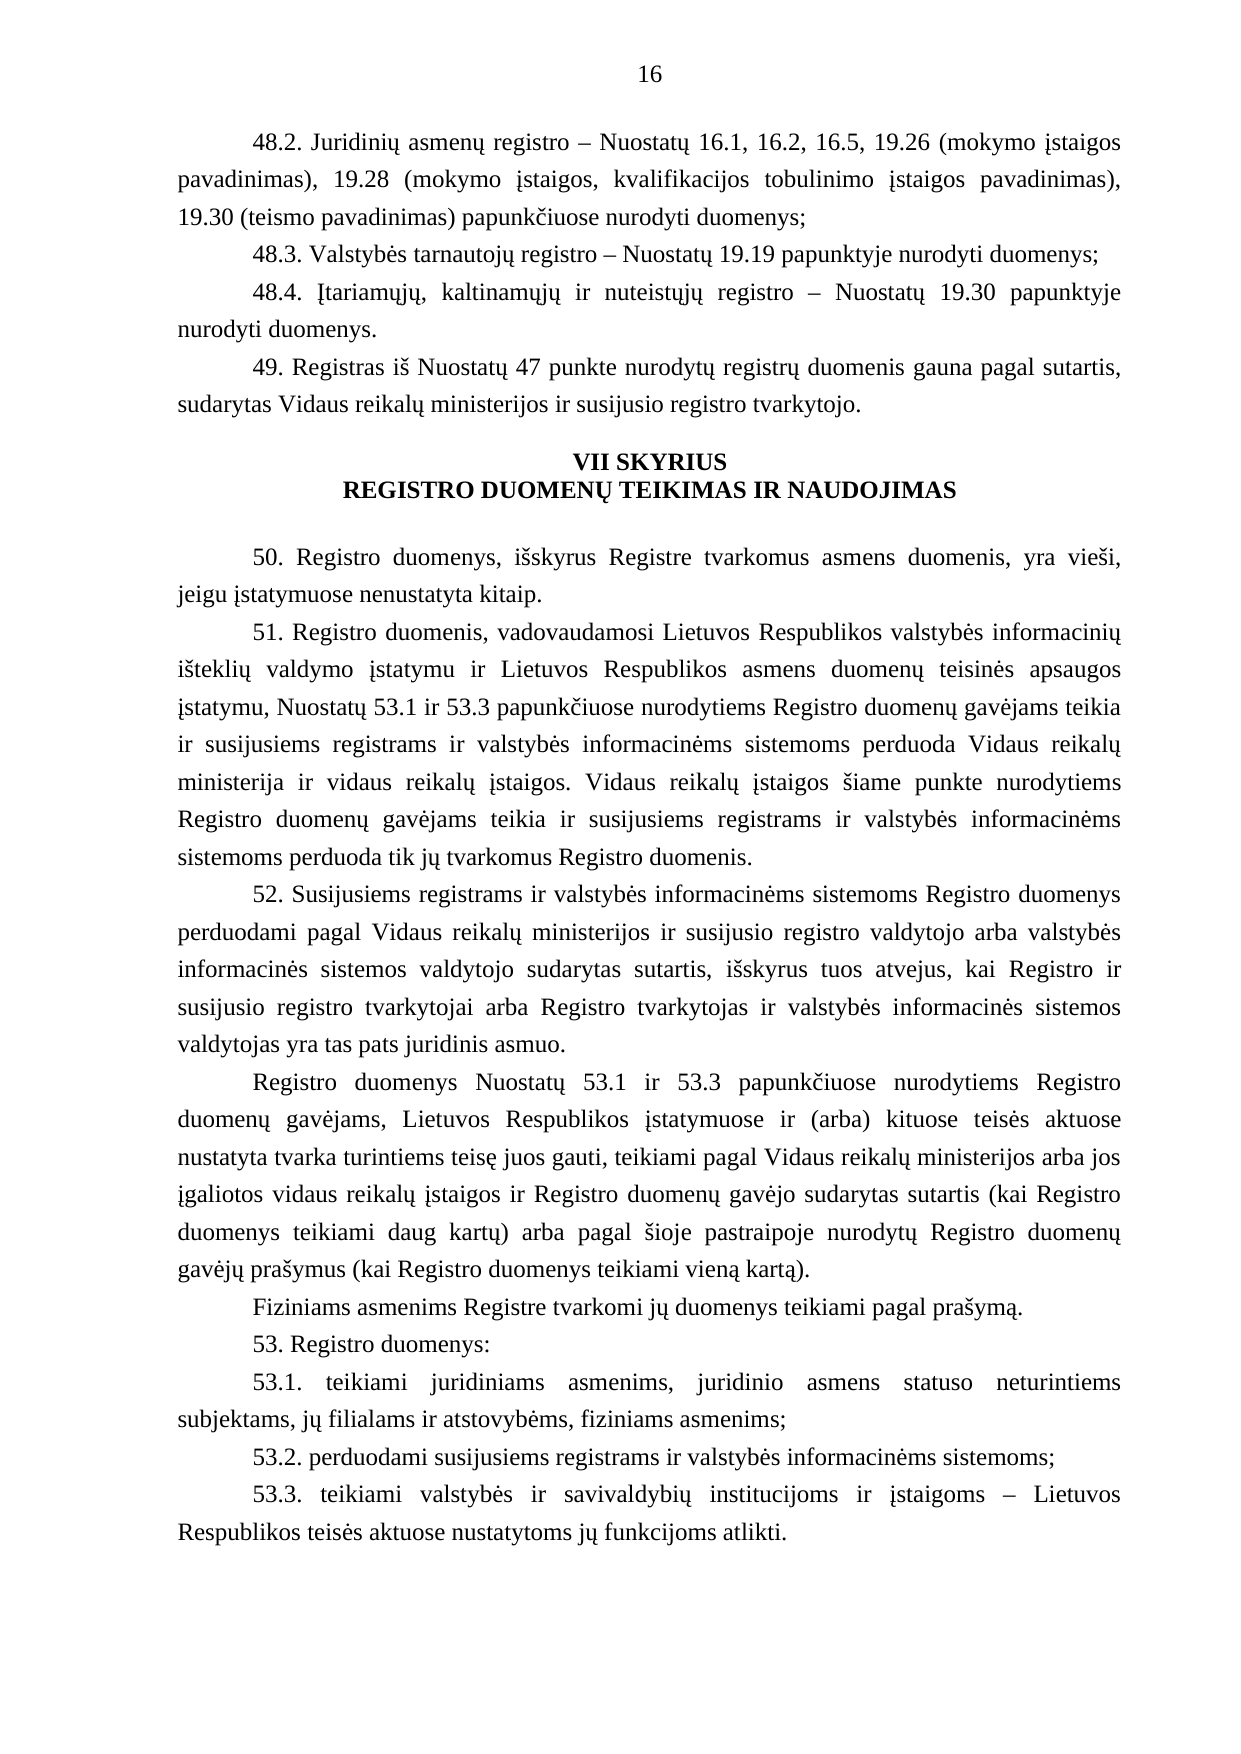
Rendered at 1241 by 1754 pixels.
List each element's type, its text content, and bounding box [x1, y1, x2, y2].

text Fiziniams asmenims Registre tvarkomi jų duomenys teikiami pagal prašymą. [177, 1283, 1122, 1321]
text VII SKYRIUS [177, 447, 1122, 476]
text 51. Registro duomenis, vadovaudamosi Lietuvos Respublikos valstybės informacinių išteklių valdymo įstatymu ir Lietuvos Respublikos asmens duomenų teisinės apsaugos įstatymu, Nuostatų 53.1 ir 53.3 papunkčiuose nurodytiems Registro duomenų gavėjams teikia ir susijusiems registrams ir valstybės informacinėms sistemoms perduoda Vidaus reikalų ministerija ir vidaus reikalų įstaigos. Vidaus reikalų įstaigos šiame punkte nurodytiems Registro duomenų gavėjams teikia ir susijusiems registrams ir valstybės informacinėms sistemoms perduoda tik jų tvarkomus Registro duomenis. [177, 608, 1122, 871]
text 48.4. Įtariamųjų, kaltinamųjų ir nuteistųjų registro – Nuostatų 19.30 papunktyje nurodyti duomenys. [177, 268, 1122, 343]
text 49. Registras iš Nuostatų 47 punkte nurodytų registrų duomenis gauna pagal sutartis, sudarytas Vidaus reikalų ministerijos ir susijusio registro tvarkytojo. [177, 343, 1122, 418]
text 50. Registro duomenys, išskyrus Registre tvarkomus asmens duomenis, yra vieši, jeigu įstatymuose nenustatyta kitaip. [177, 533, 1122, 608]
text Registro duomenys Nuostatų 53.1 ir 53.3 papunkčiuose nurodytiems Registro duomenų gavėjams, Lietuvos Respublikos įstatymuose ir (arba) kituose teisės aktuose nustatyta tvarka turintiems teisę juos gauti, teikiami pagal Vidaus reikalų ministerijos arba jos įgaliotos vidaus reikalų įstaigos ir Registro duomenų gavėjo sudarytas sutartis (kai Registro duomenys teikiami daug kartų) arba pagal šioje pastraipoje nurodytų Registro duomenų gavėjų prašymus (kai Registro duomenys teikiami vieną kartą). [177, 1058, 1122, 1283]
text 53.2. perduodami susijusiems registrams ir valstybės informacinėms sistemoms; [177, 1433, 1122, 1471]
text REGISTRO DUOMENŲ TEIKIMAS IR NAUDOJIMAS [177, 476, 1122, 504]
text 53.1. teikiami juridiniams asmenims, juridinio asmens statuso neturintiems subjektams, jų filialams ir atstovybėms, fiziniams asmenims; [177, 1358, 1122, 1433]
text 48.2. Juridinių asmenų registro – Nuostatų 16.1, 16.2, 16.5, 19.26 (mokymo įstaigos pavadinimas), 19.28 (mokymo įstaigos, kvalifikacijos tobulinimo įstaigos pavadinimas), 19.30 (teismo pavadinimas) papunkčiuose nurodyti duomenys; [177, 118, 1122, 231]
text 53.3. teikiami valstybės ir savivaldybių institucijoms ir įstaigoms – Lietuvos Respublikos teisės aktuose nustatytoms jų funkcijoms atlikti. [177, 1471, 1122, 1546]
text 53. Registro duomenys: [177, 1321, 1122, 1358]
text 52. Susijusiems registrams ir valstybės informacinėms sistemoms Registro duomenys perduodami pagal Vidaus reikalų ministerijos ir susijusio registro valdytojo arba valstybės informacinės sistemos valdytojo sudarytas sutartis, išskyrus tuos atvejus, kai Registro ir susijusio registro tvarkytojai arba Registro tvarkytojas ir valstybės informacinės sistemos valdytojas yra tas pats juridinis asmuo. [177, 871, 1122, 1058]
text 48.3. Valstybės tarnautojų registro – Nuostatų 19.19 papunktyje nurodyti duomenys; [177, 231, 1122, 268]
